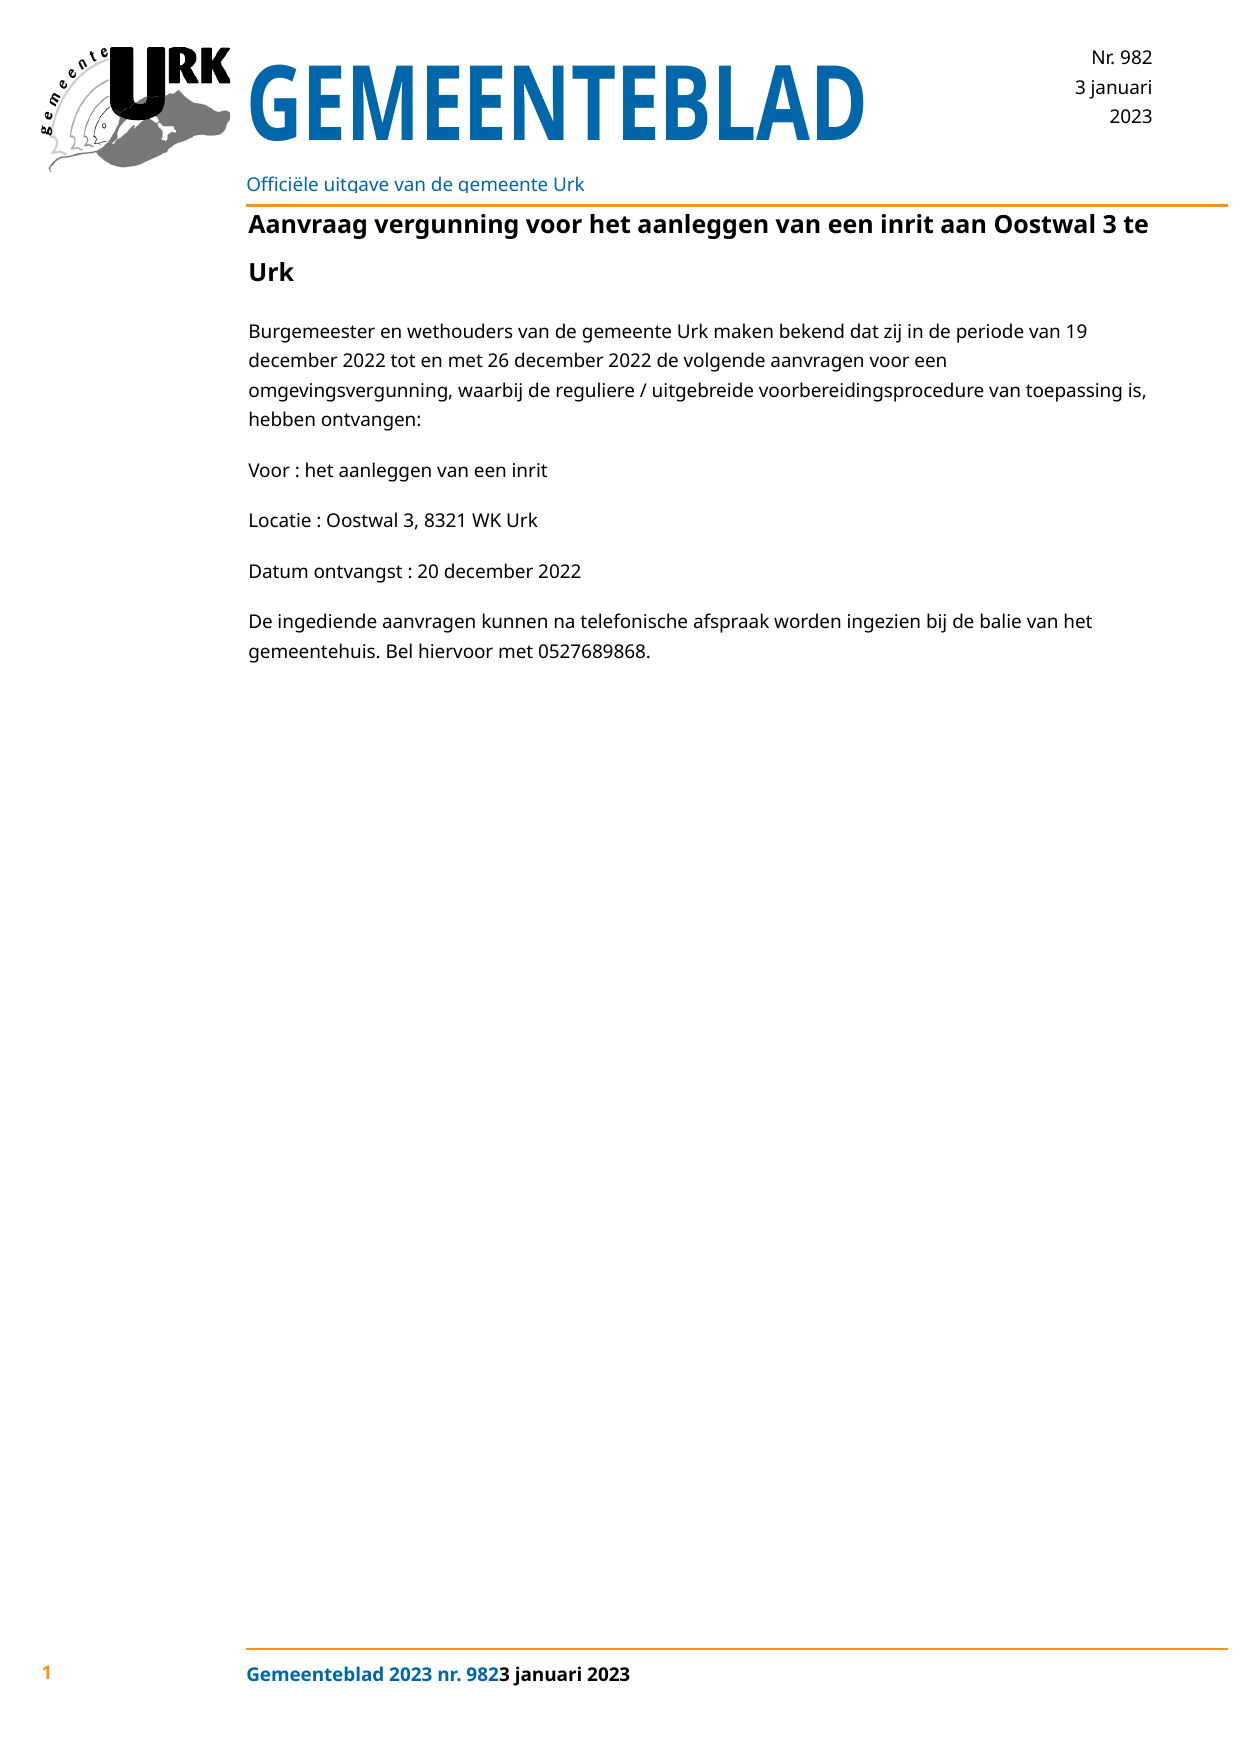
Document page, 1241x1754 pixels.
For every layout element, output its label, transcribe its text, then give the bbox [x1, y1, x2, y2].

text De ingediende aanvragen kunnen na telefonische afspraak worden ingezien bij de balie van het gemeentehuis. Bel hiervoor met 0527689868. [248, 608, 1152, 664]
text Voor : het aanleggen van een inrit [248, 457, 1152, 483]
text Burgemeester en wethouders van de gemeente Urk maken bekend dat zij in de periode van 19 december 2022 tot en met 26 december 2022 de volgende aanvragen voor een omgevingsvergunning, waarbij de reguliere / uitgebreide voorbereidingsprocedure van toepassing is, hebben ontvangen: [248, 318, 1152, 432]
text Aanvraag vergunning voor het aanleggen van een inrit aan Oostwal 3 te Urk [248, 207, 1152, 288]
text Datum ontvangst : 20 december 2022 [248, 558, 1152, 584]
picture [41, 47, 231, 172]
text Locatie : Oostwal 3, 8321 WK Urk [248, 507, 1152, 533]
